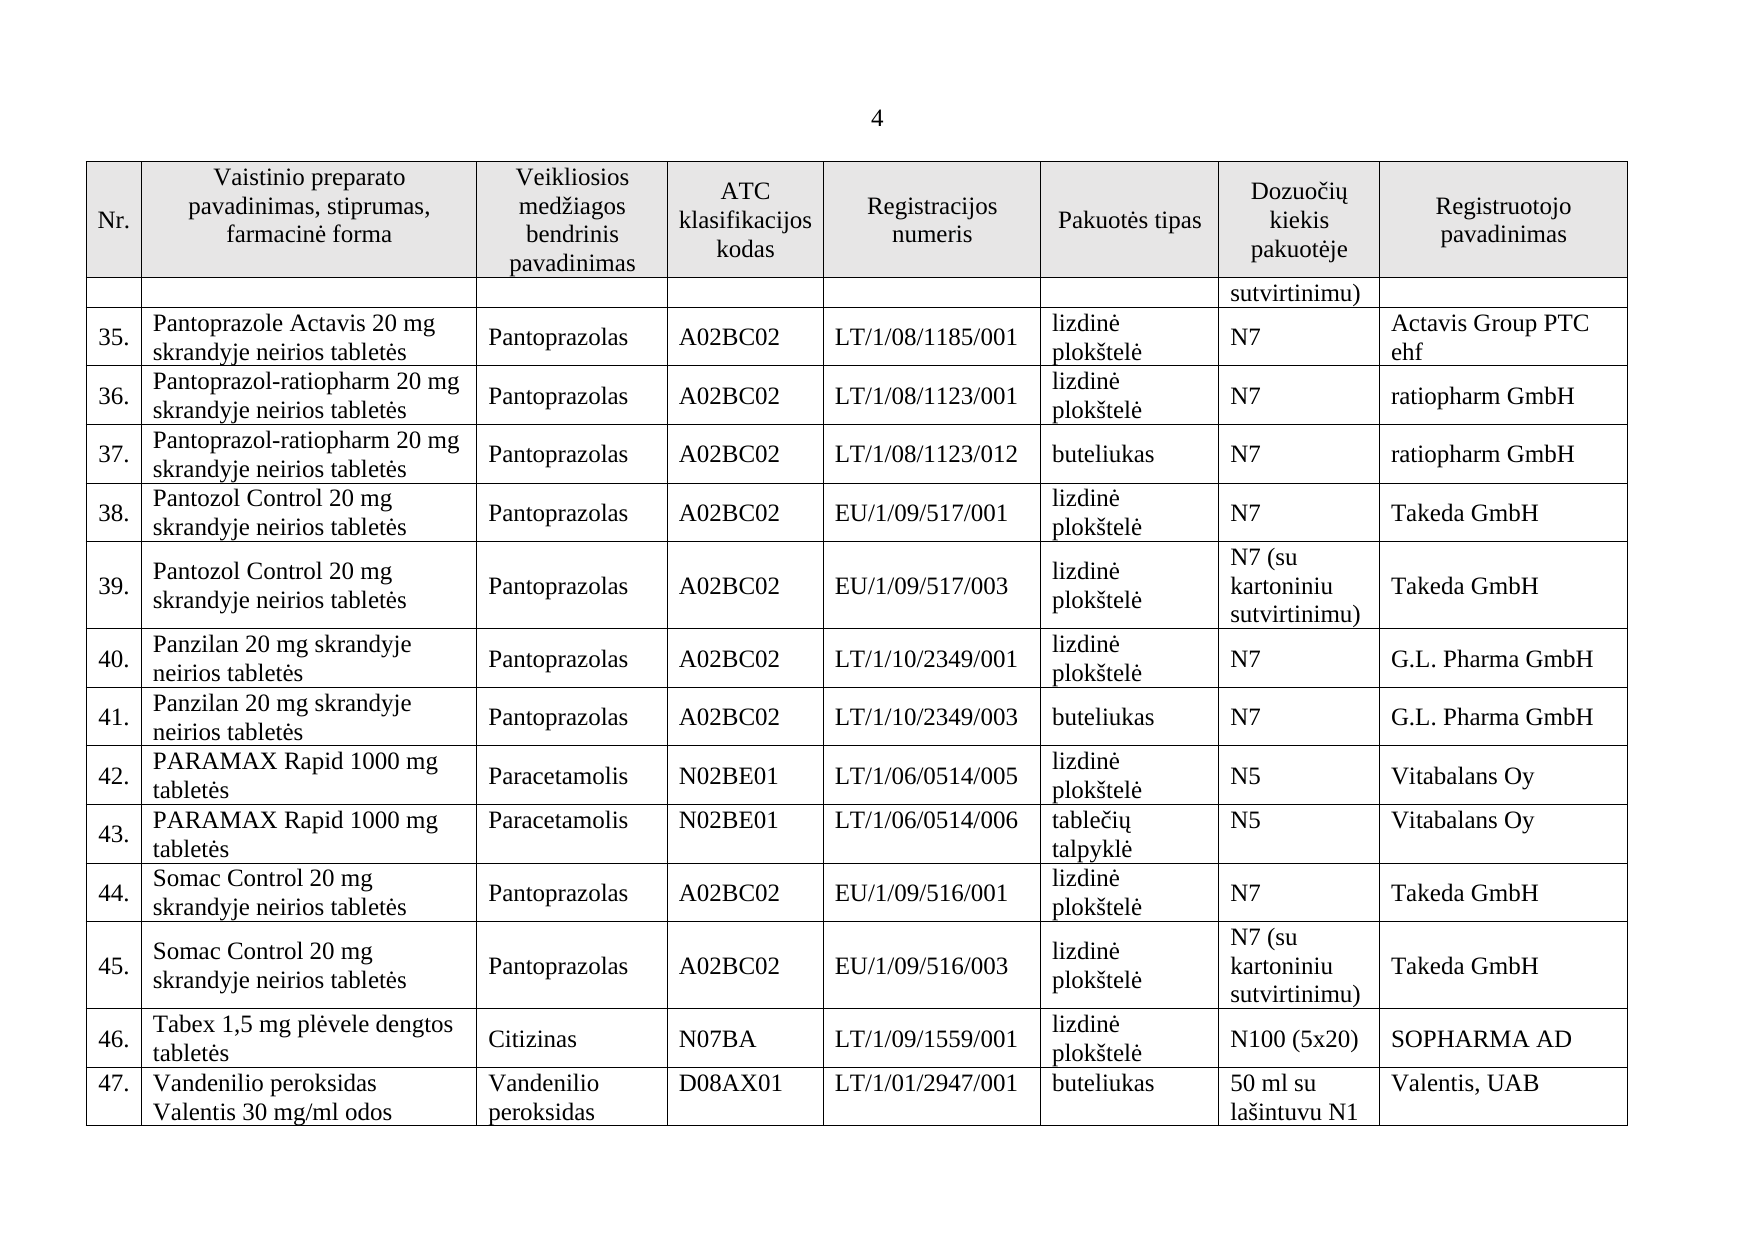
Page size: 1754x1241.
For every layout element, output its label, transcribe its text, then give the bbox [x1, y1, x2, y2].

table_cell A02BC02 [668, 484, 823, 541]
table_cell EU/1/09/517/001 [824, 484, 1040, 541]
table_cell Pantoprazolas [477, 629, 667, 687]
table_header Pakuotės tipas [1041, 162, 1218, 277]
table_cell N100 (5x20) [1219, 1009, 1379, 1067]
table_cell A02BC02 [668, 425, 823, 482]
table_cell LT/1/06/0514/006 [824, 805, 1040, 862]
table_cell lizdinė plokštelė [1041, 922, 1218, 1008]
table_cell LT/1/06/0514/005 [824, 746, 1040, 804]
table_cell lizdinė plokštelė [1041, 629, 1218, 687]
table_cell N5 [1219, 746, 1379, 804]
table_cell Pantozol Control 20 mg skrandyje neirios tabletės [142, 542, 476, 628]
table_cell Vandenilio peroksidas [477, 1068, 667, 1125]
table_cell [142, 278, 476, 307]
table_cell Pantoprazolas [477, 922, 667, 1008]
table_cell Pantozol Control 20 mg skrandyje neirios tabletės [142, 484, 476, 541]
table_cell 47. [87, 1068, 141, 1125]
table_cell 50 ml su lašintuvu N1 [1219, 1068, 1379, 1125]
table_cell EU/1/09/517/003 [824, 542, 1040, 628]
table_cell LT/1/10/2349/003 [824, 688, 1040, 745]
table_cell EU/1/09/516/003 [824, 922, 1040, 1008]
table_cell A02BC02 [668, 922, 823, 1008]
table_cell 38. [87, 484, 141, 541]
table_cell Pantoprazolas [477, 425, 667, 482]
table_cell Takeda GmbH [1380, 864, 1627, 921]
table_cell LT/1/08/1123/001 [824, 366, 1040, 424]
table_cell LT/1/10/2349/001 [824, 629, 1040, 687]
table_cell 45. [87, 922, 141, 1008]
table_cell ratiopharm GmbH [1380, 366, 1627, 424]
table_cell G.L. Pharma GmbH [1380, 688, 1627, 745]
table_cell 39. [87, 542, 141, 628]
table_cell lizdinė plokštelė [1041, 366, 1218, 424]
table_cell N5 [1219, 805, 1379, 862]
table_cell [668, 278, 823, 307]
table_header Registruotojo pavadinimas [1380, 162, 1627, 277]
table_cell buteliukas [1041, 688, 1218, 745]
table_cell Actavis Group PTC ehf [1380, 308, 1627, 365]
table_cell N7 [1219, 484, 1379, 541]
table_cell Paracetamolis [477, 805, 667, 862]
table_cell SOPHARMA AD [1380, 1009, 1627, 1067]
table_cell sutvirtinimu) [1219, 278, 1379, 307]
table_cell N7 [1219, 308, 1379, 365]
table_cell ratiopharm GmbH [1380, 425, 1627, 482]
table_cell 43. [87, 805, 141, 862]
table_cell buteliukas [1041, 1068, 1218, 1125]
table_cell 36. [87, 366, 141, 424]
table_cell lizdinė plokštelė [1041, 1009, 1218, 1067]
table_cell 40. [87, 629, 141, 687]
table_cell Vitabalans Oy [1380, 805, 1627, 862]
table_cell N07BA [668, 1009, 823, 1067]
table_cell Pantoprazolas [477, 366, 667, 424]
table_cell Takeda GmbH [1380, 922, 1627, 1008]
table_cell A02BC02 [668, 308, 823, 365]
table_cell [824, 278, 1040, 307]
table_cell N7 [1219, 629, 1379, 687]
table_cell LT/1/08/1123/012 [824, 425, 1040, 482]
table_cell Panzilan 20 mg skrandyje neirios tabletės [142, 688, 476, 745]
table_cell lizdinė plokštelė [1041, 864, 1218, 921]
table_cell [1041, 278, 1218, 307]
table_cell Pantoprazol-ratiopharm 20 mg skrandyje neirios tabletės [142, 425, 476, 482]
table_cell Pantoprazolas [477, 484, 667, 541]
table_cell A02BC02 [668, 629, 823, 687]
table_cell Paracetamolis [477, 746, 667, 804]
table_cell N7 [1219, 688, 1379, 745]
table_cell 44. [87, 864, 141, 921]
table_cell N02BE01 [668, 805, 823, 862]
table_cell Pantoprazole Actavis 20 mg skrandyje neirios tabletės [142, 308, 476, 365]
table_cell LT/1/09/1559/001 [824, 1009, 1040, 1067]
table_cell [87, 278, 141, 307]
table_cell PARAMAX Rapid 1000 mg tabletės [142, 746, 476, 804]
table_cell Panzilan 20 mg skrandyje neirios tabletės [142, 629, 476, 687]
table_cell 41. [87, 688, 141, 745]
table_cell buteliukas [1041, 425, 1218, 482]
table_cell Pantoprazolas [477, 688, 667, 745]
table_cell Tabex 1,5 mg plėvele dengtos tabletės [142, 1009, 476, 1067]
table_header Veikliosios medžiagos bendrinis pavadinimas [477, 162, 667, 277]
table_cell N7 (su kartoniniu sutvirtinimu) [1219, 922, 1379, 1008]
table_cell PARAMAX Rapid 1000 mg tabletės [142, 805, 476, 862]
table_cell Somac Control 20 mg skrandyje neirios tabletės [142, 864, 476, 921]
table_header ATC klasifikacijos kodas [668, 162, 823, 277]
table_cell [1380, 278, 1627, 307]
table_cell Pantoprazolas [477, 864, 667, 921]
table_cell 42. [87, 746, 141, 804]
table_cell 35. [87, 308, 141, 365]
table_cell N7 [1219, 864, 1379, 921]
table_cell Vitabalans Oy [1380, 746, 1627, 804]
table_cell Vandenilio peroksidas Valentis 30 mg/ml odos [142, 1068, 476, 1125]
table_cell Pantoprazolas [477, 542, 667, 628]
table_cell Citizinas [477, 1009, 667, 1067]
table_header Vaistinio preparato pavadinimas, stiprumas, farmacinė forma [142, 162, 476, 277]
table_cell lizdinė plokštelė [1041, 308, 1218, 365]
table_cell [477, 278, 667, 307]
table_cell N7 [1219, 366, 1379, 424]
table_cell A02BC02 [668, 864, 823, 921]
table_cell 37. [87, 425, 141, 482]
table_cell LT/1/08/1185/001 [824, 308, 1040, 365]
table_cell Takeda GmbH [1380, 542, 1627, 628]
table_cell N7 [1219, 425, 1379, 482]
table_cell Takeda GmbH [1380, 484, 1627, 541]
table_cell A02BC02 [668, 366, 823, 424]
table_cell EU/1/09/516/001 [824, 864, 1040, 921]
table_cell N02BE01 [668, 746, 823, 804]
table_cell lizdinė plokštelė [1041, 542, 1218, 628]
table_cell G.L. Pharma GmbH [1380, 629, 1627, 687]
table_cell LT/1/01/2947/001 [824, 1068, 1040, 1125]
table_cell Valentis, UAB [1380, 1068, 1627, 1125]
table_cell lizdinė plokštelė [1041, 746, 1218, 804]
table_cell lizdinė plokštelė [1041, 484, 1218, 541]
table_cell Pantoprazol-ratiopharm 20 mg skrandyje neirios tabletės [142, 366, 476, 424]
table_cell A02BC02 [668, 542, 823, 628]
table_header Registracijos numeris [824, 162, 1040, 277]
table_cell Somac Control 20 mg skrandyje neirios tabletės [142, 922, 476, 1008]
table_cell A02BC02 [668, 688, 823, 745]
table_header Dozuočių kiekis pakuotėje [1219, 162, 1379, 277]
table_header Nr. [87, 162, 141, 277]
table_cell N7 (su kartoniniu sutvirtinimu) [1219, 542, 1379, 628]
table_cell D08AX01 [668, 1068, 823, 1125]
table_cell Pantoprazolas [477, 308, 667, 365]
table_cell 46. [87, 1009, 141, 1067]
table_cell tablečių talpyklė [1041, 805, 1218, 862]
